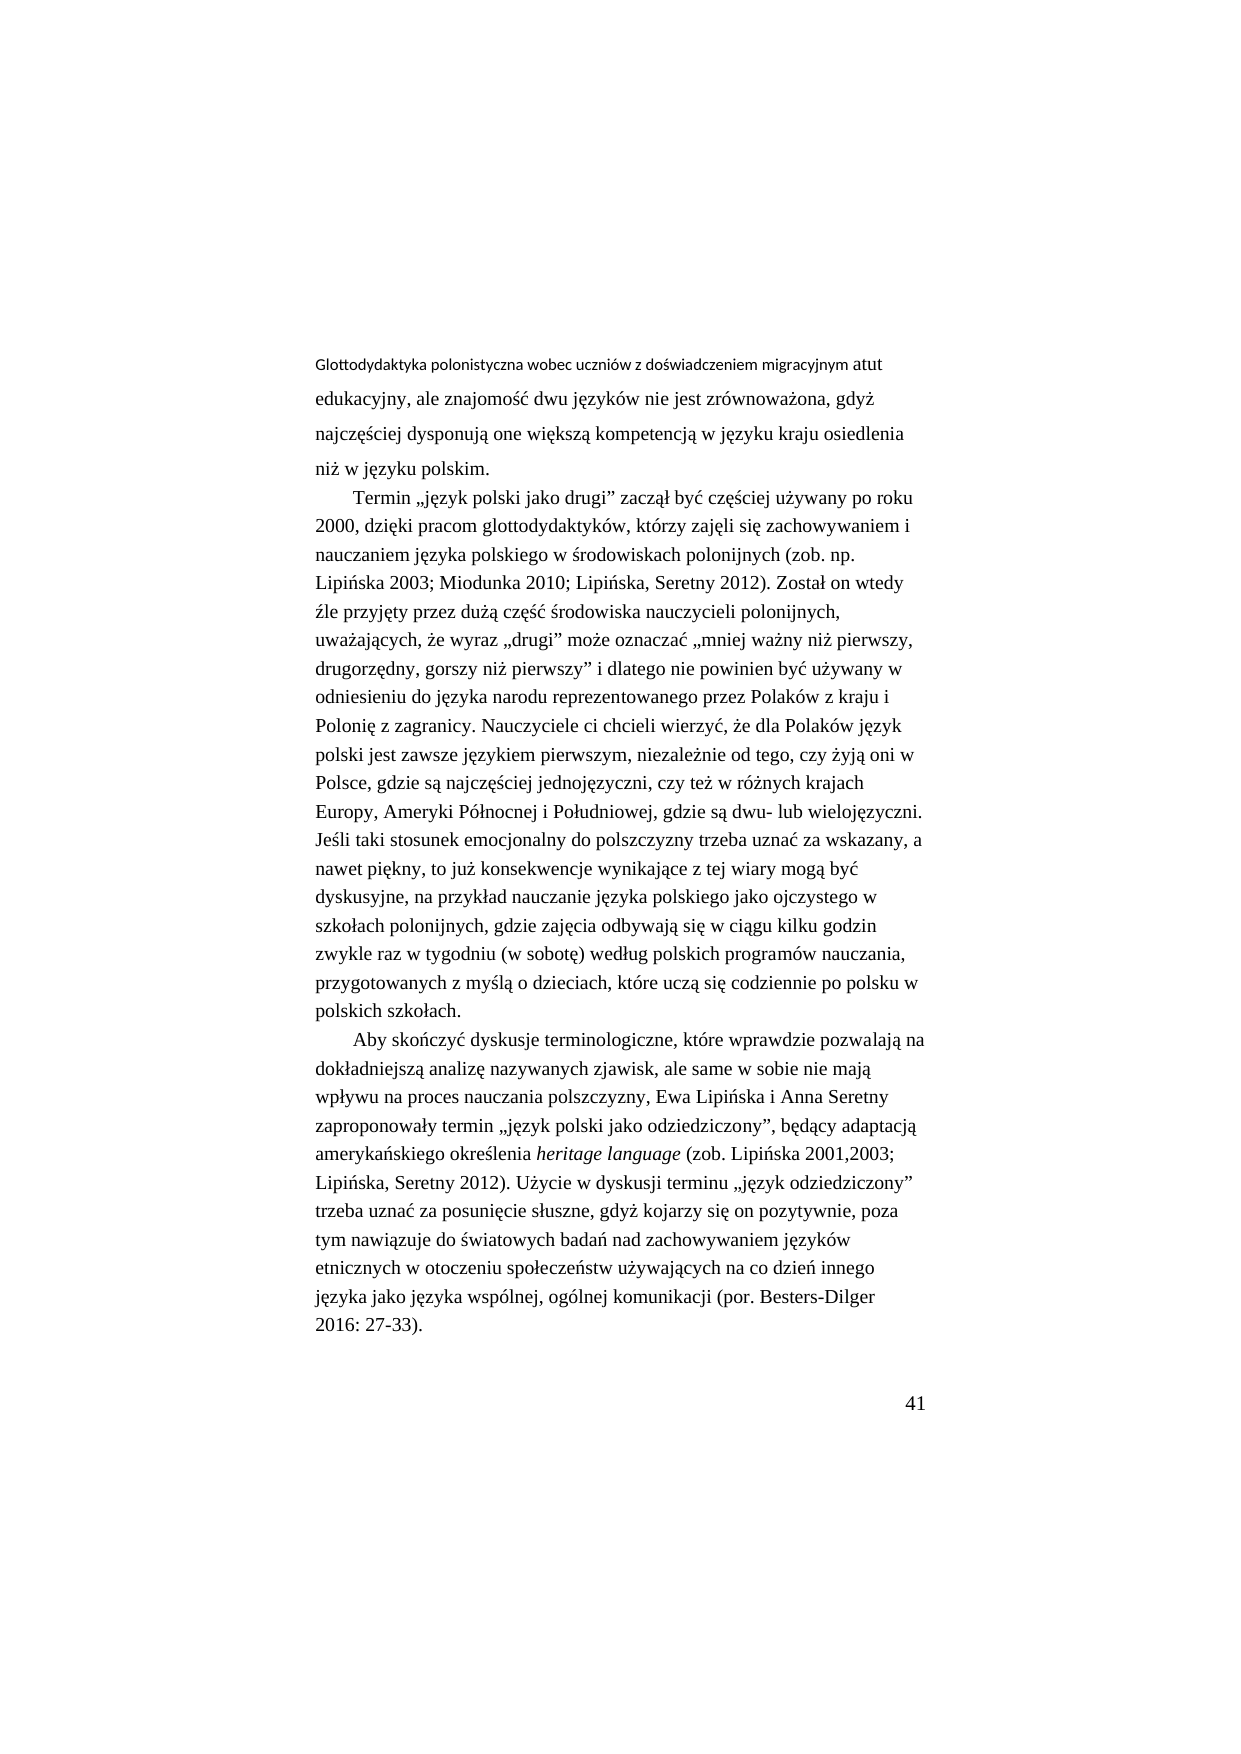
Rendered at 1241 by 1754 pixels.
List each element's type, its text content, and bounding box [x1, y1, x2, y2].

text Termin „język polski jako drugi” zaczął być częściej używany po roku 2000, dzięki pracom glottodydaktyków, którzy zajęli się zachowy­waniem i nauczaniem języka polskiego w środowiskach polonijnych (zob. np. Lipińska 2003; Miodunka 2010; Lipińska, Seretny 2012). Został on wtedy źle przyjęty przez dużą część środowiska nauczycieli polonijnych, uważających, że wyraz „drugi” może oznaczać „mniej ważny niż pierwszy, drugorzędny, gorszy niż pierwszy” i dlatego nie powinien być używany w odniesieniu do języka narodu reprezen­towanego przez Polaków z kraju i Polonię z zagranicy. Nauczyciele ci chcieli wierzyć, że dla Polaków język polski jest zawsze językiem pierwszym, niezależnie od tego, czy żyją oni w Polsce, gdzie są naj­częściej jednojęzyczni, czy też w różnych krajach Europy, Ameryki Północnej i Południowej, gdzie są dwu- lub wielojęzyczni. Jeśli taki stosunek emocjonalny do polszczyzny trzeba uznać za wskazany, a nawet piękny, to już konsekwencje wynikające z tej wiary mogą być dyskusyjne, na przykład nauczanie języka polskiego jako ojczystego w szkołach polonijnych, gdzie zajęcia odbywają się w ciągu kilku godzin zwykle raz w tygodniu (w sobotę) według polskich progra­mów nauczania, przygotowanych z myślą o dzieciach, które uczą się codziennie po polsku w polskich szkołach. [315, 480, 925, 1022]
text Aby skończyć dyskusje terminologiczne, które wprawdzie pozwa­lają na dokładniejszą analizę nazywanych zjawisk, ale same w sobie nie mają wpływu na proces nauczania polszczyzny, Ewa Lipińska i Anna Seretny zaproponowały termin „język polski jako odziedziczo­ny”, będący adaptacją amerykańskiego określenia heritage language (zob. Lipińska 2001,2003; Lipińska, Seretny 2012). Użycie w dyskusji terminu „język odziedziczony” trzeba uznać za posunięcie słuszne, gdyż kojarzy się on pozytywnie, poza tym nawiązuje do światowych badań nad zachowywaniem języków etnicznych w otoczeniu społe­czeństw używających na co dzień innego języka jako języka wspólnej, ogólnej komunikacji (por. Besters-Dilger 2016: 27-33). [315, 1022, 925, 1336]
text Glottodydaktyka polonistyczna wobec uczniów z doświadczeniem migracyjnym atut edukacyjny, ale znajomość dwu języków nie jest zrównoważona, gdyż najczęściej dysponują one większą kompetencją w języku kraju osiedlenia niż w języku polskim. [315, 340, 925, 480]
